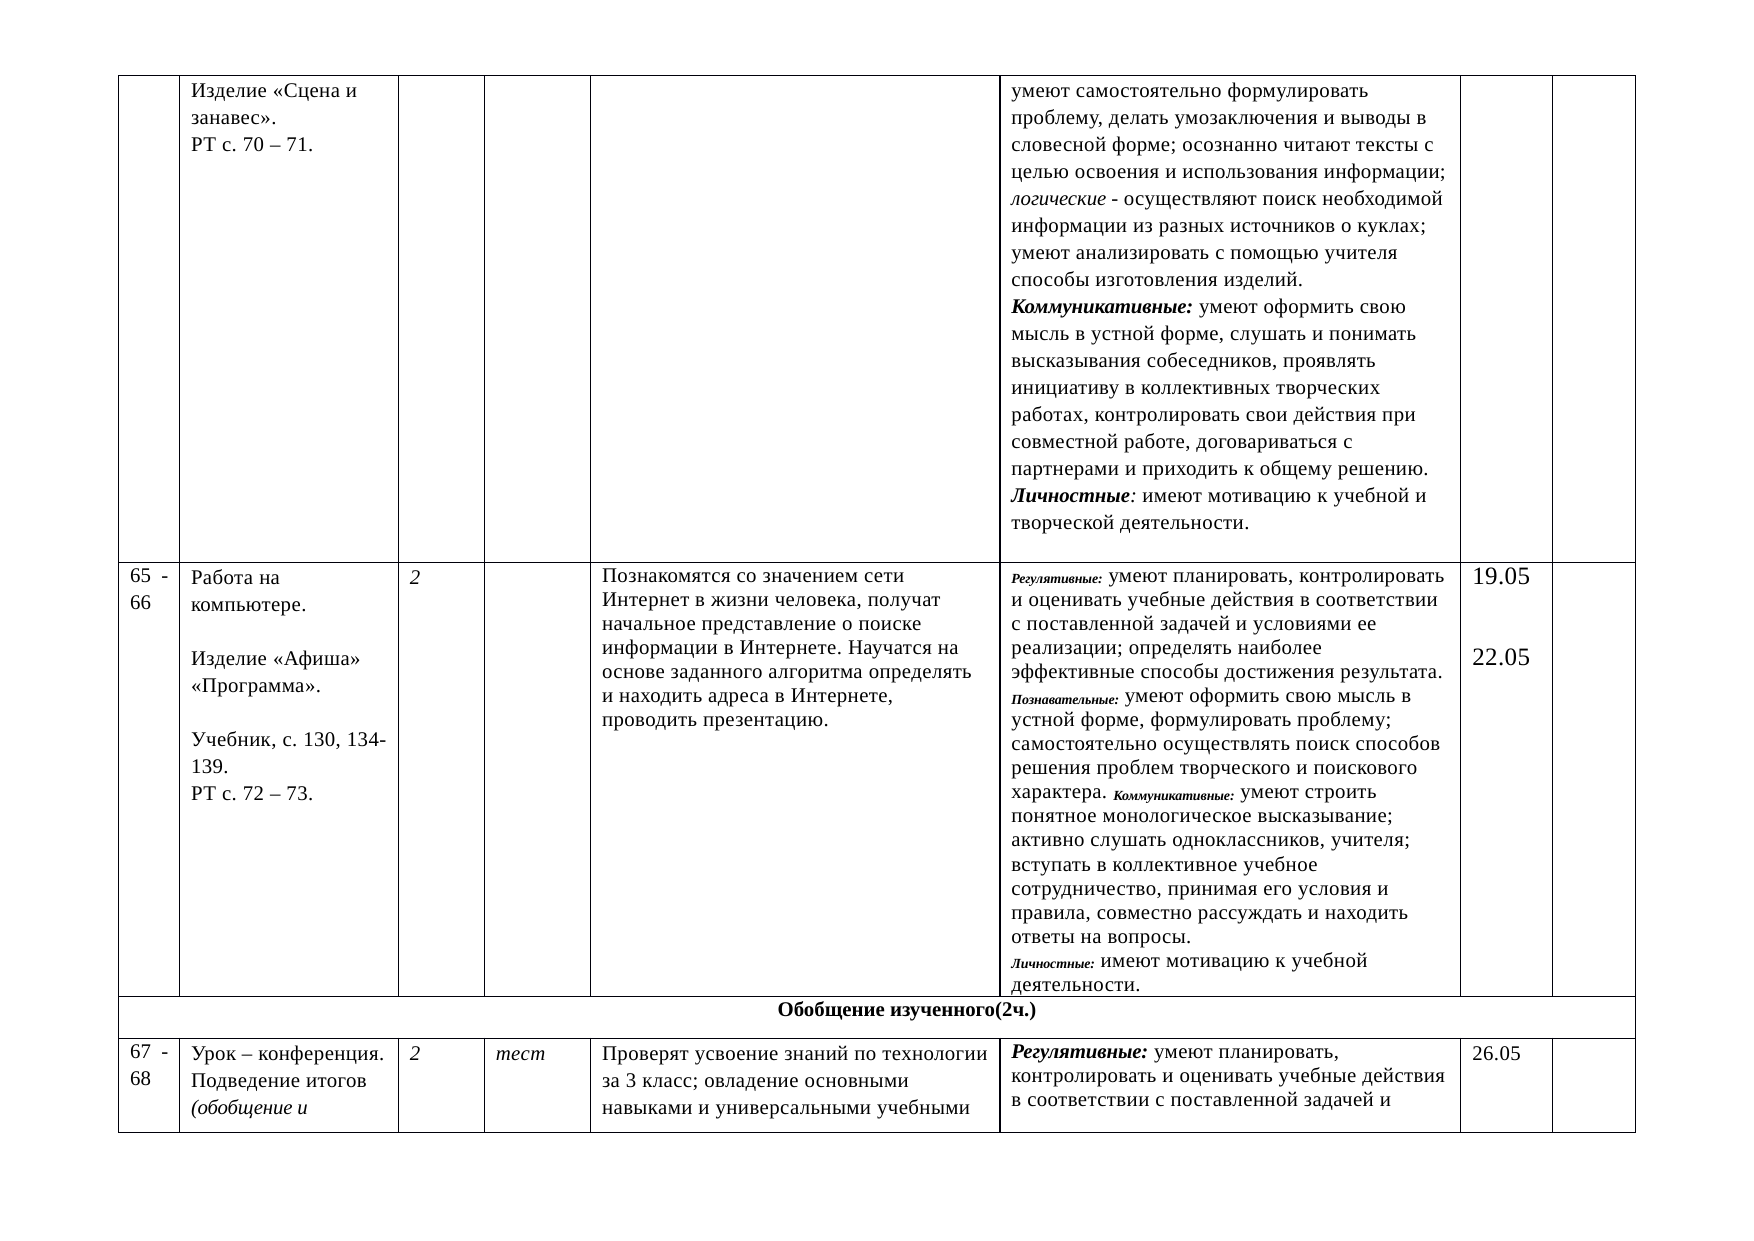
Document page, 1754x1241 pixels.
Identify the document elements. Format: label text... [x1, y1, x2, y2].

table_cell Регулятивные: умеют планировать, контролировать и оценивать учебные действия в соответствии с поставленной задачей и условиями ее реализации. Познавательные: умеют оформить свою мысль в устной форме, формулировать проблему; самостоятельно осуществлять поиск способов решения проблем творческого и поискового характера при подготовке презентации. Коммуникативные: умеют строить понятное монологическое высказывание; активно слушать одноклассников, учителя, совместно рассуждать, формулировать ответы на вопросы. Личностные: имеют мотивацию к учебной деятельности. [1001, 1039, 1460, 1132]
table_cell [119, 76, 179, 562]
table_cell 67 - 68 [119, 1039, 179, 1132]
table_cell Познакомятся со значением сети Интернет в жизни человека, получат начальное представление о поиске информации в Интернете. Научатся на основе заданного алгоритма определять и находить адреса в Интернете, проводить презентацию. [591, 563, 999, 996]
table_cell 65 - 66 [119, 563, 179, 996]
table_cell 26.05 [1461, 1039, 1552, 1132]
table_cell 19.05 22.05 [1461, 563, 1552, 996]
table_cell Урок – конференция. Подведение итогов (обобщение и [180, 1039, 398, 1132]
table_cell тест [485, 1039, 590, 1132]
table_cell [485, 563, 590, 996]
table_cell Театр. Конструирование и моделирование. Проект «Готовим спектакль». Изделие «Сцена и занавес». РТ с. 70 – 71. [180, 76, 398, 562]
table_cell Проверят усвоение знаний по технологии за 3 класс; овладение основными навыками и универсальными учебными [591, 1039, 999, 1132]
table_cell [1461, 76, 1552, 562]
table_cell [1553, 76, 1635, 562]
table_cell [1553, 563, 1635, 996]
table_cell 2 [399, 1039, 484, 1132]
table_cell [399, 76, 484, 562]
table_cell Обобщение изученного(2ч.) [119, 997, 1635, 1038]
table_cell [1553, 1039, 1635, 1132]
table_cell Познакомятся с назначением различных видов занавеса. Получат представление об основах декорирования, возможностях художественного оформления сцены. Научатся различать виды занавесов; выполнять работу над изделием «Сцена и занавес» [591, 76, 999, 562]
table_cell 2 [399, 563, 484, 996]
table_cell [485, 76, 590, 562]
table_cell Работа на компьютере. Изделие «Афиша» «Программа». Учебник, с. 130, 134-139. РТ с. 72 – 73. [180, 563, 398, 996]
